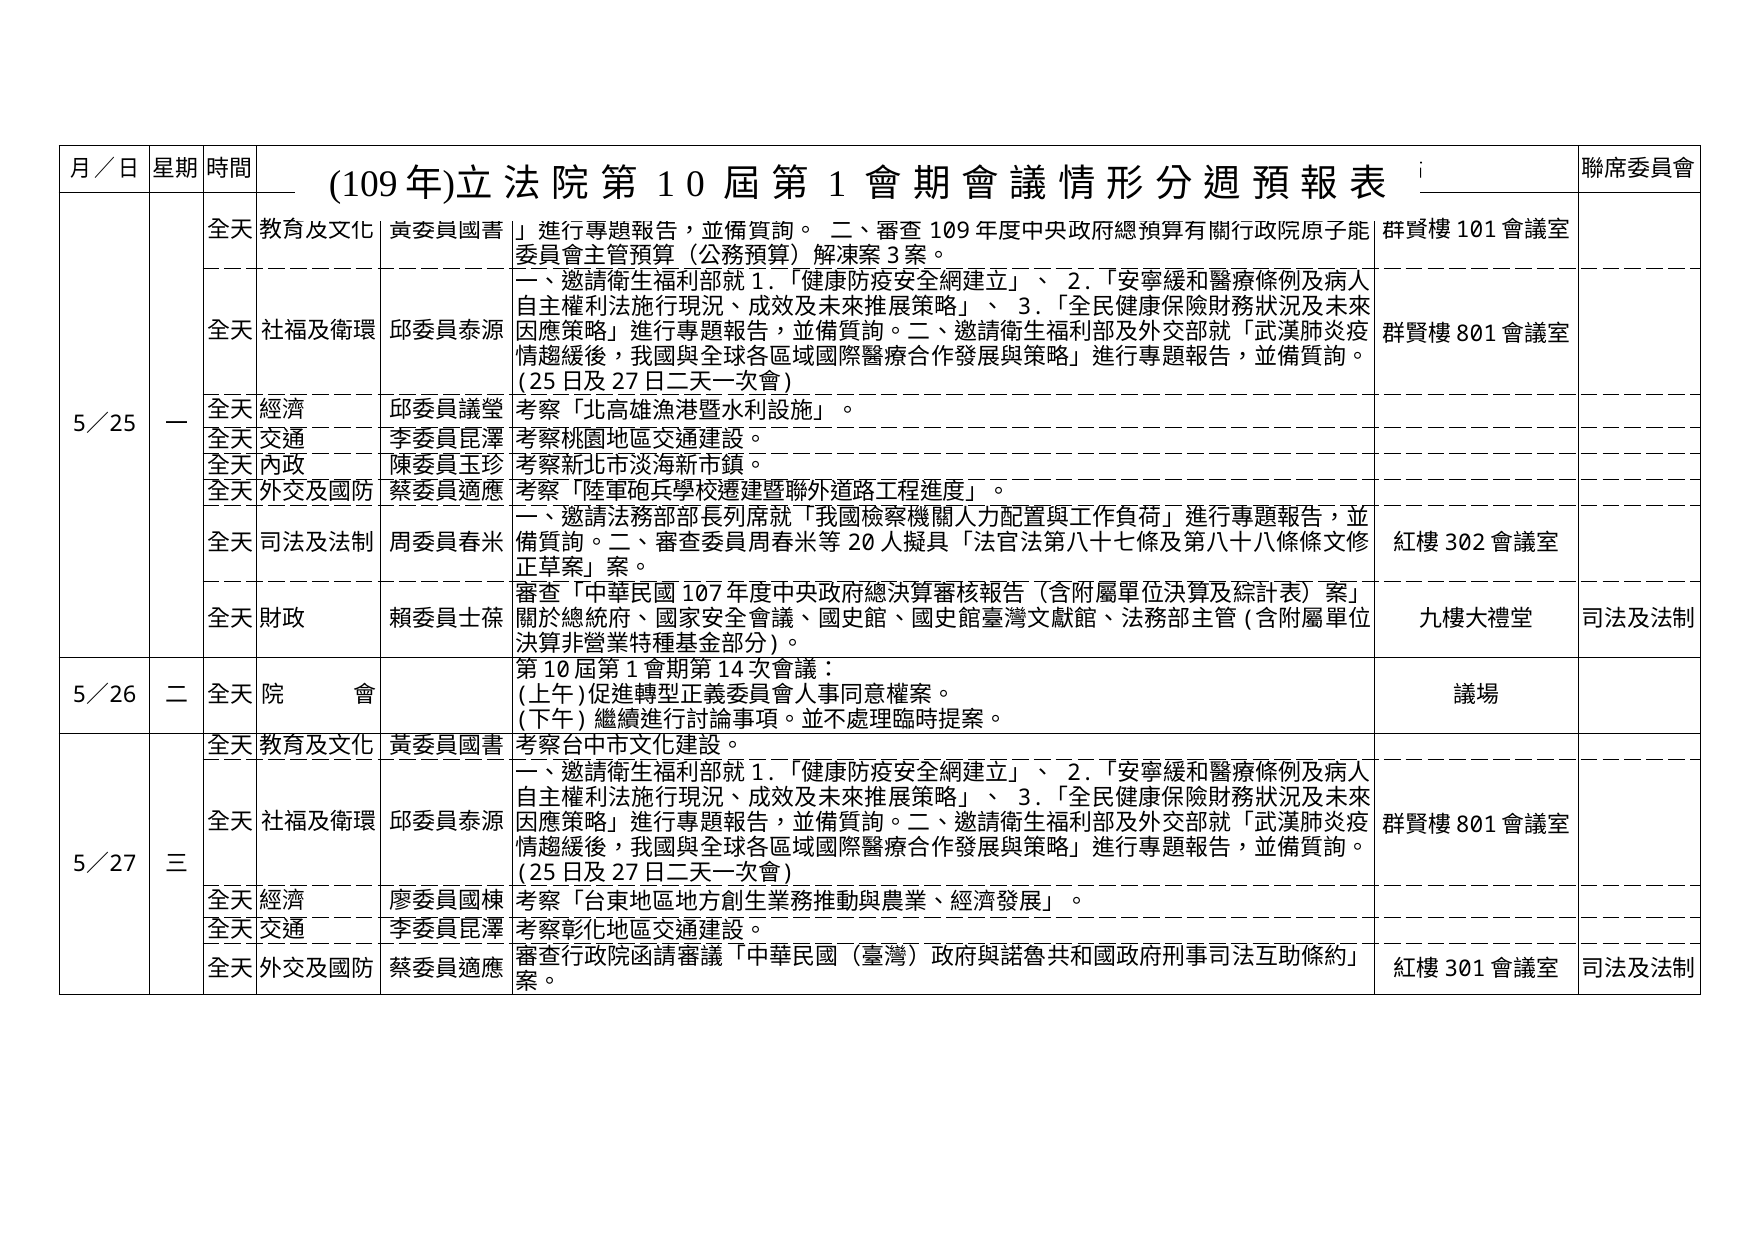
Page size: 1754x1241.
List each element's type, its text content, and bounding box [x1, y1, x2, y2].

table_cell 外交及國防 [257, 479, 380, 505]
table_cell [1375, 734, 1578, 759]
table_cell [1579, 193, 1700, 268]
table_cell 邱委員泰源 [381, 268, 512, 394]
table_cell 5／25 [60, 193, 149, 657]
table_cell [1579, 453, 1700, 479]
table_cell 考察彰化地區交通建設。 [513, 917, 1374, 943]
table_cell 一 [150, 193, 203, 657]
table_cell 社福及衛環 [257, 759, 380, 885]
table_cell [1579, 394, 1700, 427]
table_cell 議場 [1375, 658, 1578, 733]
table_cell 司法及法制 [257, 505, 380, 581]
table_cell 司法及法制 [1579, 943, 1700, 994]
table_cell [1375, 427, 1578, 453]
table_cell [1579, 505, 1700, 581]
table_cell 邱委員泰源 [381, 759, 512, 885]
text (109年)立法院第10屆第1會期會議情形分週預報表 [310, 153, 1405, 208]
table_cell 紅樓301會議室 [1375, 943, 1578, 994]
table_cell [1579, 885, 1700, 917]
table_header 時間 [204, 146, 256, 192]
table_cell 全天 [204, 658, 256, 733]
table_cell 經濟 [257, 885, 380, 917]
table_header 單 位 [257, 146, 295, 192]
table_cell 教育及文化 [257, 734, 380, 759]
table_cell 考察「北高雄漁港暨水利設施」。 [513, 394, 1374, 427]
table_cell 二 [150, 658, 203, 733]
table_cell 邱委員議瑩 [381, 394, 512, 427]
table_cell 外交及國防 [257, 943, 380, 994]
table_cell 全天 [204, 734, 256, 759]
table_cell 交通 [257, 917, 380, 943]
table_cell 考察新北市淡海新市鎮。 [513, 453, 1374, 479]
table_cell [1579, 759, 1700, 885]
table_cell 交通 [257, 427, 380, 453]
table_cell 內政 [257, 453, 380, 479]
table_cell 九樓大禮堂 [1375, 581, 1578, 657]
table_cell 全天 [204, 453, 256, 479]
table_cell 周委員春米 [381, 505, 512, 581]
table_header 星期 [150, 146, 203, 192]
table_cell 蔡委員適應 [381, 943, 512, 994]
table_cell 審查行政院函請審議「中華民國（臺灣）政府與諾魯共和國政府刑事司法互助條約」案。 [513, 943, 1374, 994]
table_cell 三 [150, 734, 203, 994]
table_cell 經濟 [257, 394, 380, 427]
table_cell 全天 [204, 759, 256, 885]
table_cell 群賢樓101會議室 [1375, 193, 1578, 268]
table_header 地點 [1420, 146, 1578, 192]
table_cell [1375, 394, 1578, 427]
table_cell 考察台中市文化建設。 [513, 734, 1374, 759]
table_cell 全天 [204, 427, 256, 453]
table_cell [1375, 885, 1578, 917]
table_cell 一、邀請法務部部長列席就「我國檢察機關人力配置與工作負荷」進行專題報告，並備質詢。二、審查委員周春米等20人擬具「法官法第八十七條及第八十八條條文修正草案」案。 [513, 505, 1374, 581]
table_cell 考察「陸軍砲兵學校遷建暨聯外道路工程進度」。 [513, 479, 1374, 505]
table_cell 5／27 [60, 734, 149, 994]
table_cell [1579, 479, 1700, 505]
table_cell 第10屆第1會期第14次會議： (上午)促進轉型正義委員會人事同意權案。 (下午) 繼續進行討論事項。並不處理臨時提案。 [513, 658, 1374, 733]
table_cell 財政 [257, 581, 380, 657]
table_cell 全天 [204, 917, 256, 943]
table_cell 全天 [204, 885, 256, 917]
table_cell 一、邀請行政院原子能委員會主任委員列席就「原能會推動原子能科學普及化之作為」進行專題報告，並備質詢。 二、審查109年度中央政府總預算有關行政院原子能委員會主管預算（公務預算）解凍案3案。 [513, 221, 1374, 268]
table_cell 一、邀請衛生福利部就1.「健康防疫安全網建立」、 2.「安寧緩和醫療條例及病人自主權利法施行現況、成效及未來推展策略」、 3.「全民健康保險財務狀況及未來因應策略」進行專題報告，並備質詢。二、邀請衛生福利部及外交部就「武漢肺炎疫情趨緩後，我國與全球各區域國際醫療合作發展與策略」進行專題報告，並備質詢。(25日及27日二天一次會) [513, 268, 1374, 394]
table_cell [1579, 268, 1700, 394]
table_cell 紅樓302會議室 [1375, 505, 1578, 581]
table_cell 陳委員玉珍 [381, 453, 512, 479]
table_cell 考察桃園地區交通建設。 [513, 427, 1374, 453]
table_cell 社福及衛環 [257, 268, 380, 394]
table_cell 廖委員國棟 [381, 885, 512, 917]
table_cell 司法及法制 [1579, 581, 1700, 657]
table_cell 李委員昆澤 [381, 917, 512, 943]
table_cell [381, 658, 512, 733]
table_cell 全天 [204, 193, 256, 268]
table_cell 賴委員士葆 [381, 581, 512, 657]
table_cell 教育及文化 [257, 193, 380, 268]
table_cell 全天 [204, 479, 256, 505]
table_cell [1375, 453, 1578, 479]
table_cell 院 會 [257, 658, 380, 733]
table_cell 5／26 [60, 658, 149, 733]
table_cell 考察「台東地區地方創生業務推動與農業、經濟發展」。 [513, 885, 1374, 917]
table_cell 審查「中華民國107年度中央政府總決算審核報告（含附屬單位決算及綜計表）案」關於總統府、國家安全會議、國史館、國史館臺灣文獻館、法務部主管(含附屬單位決算非營業特種基金部分)。 [513, 581, 1374, 657]
table_cell [1579, 427, 1700, 453]
table_cell 全天 [204, 943, 256, 994]
table_cell 黃委員國書 [381, 734, 512, 759]
table_cell 黃委員國書 [381, 221, 512, 268]
table_cell [1375, 479, 1578, 505]
table_header 聯席委員會 [1579, 146, 1700, 192]
table_cell 群賢樓801會議室 [1375, 268, 1578, 394]
table_cell [1375, 917, 1578, 943]
table_cell [1579, 658, 1700, 733]
table_cell 李委員昆澤 [381, 427, 512, 453]
table_cell 全天 [204, 581, 256, 657]
table_cell 全天 [204, 268, 256, 394]
table_cell 群賢樓801會議室 [1375, 759, 1578, 885]
table_cell 全天 [204, 394, 256, 427]
table_cell [1579, 734, 1700, 759]
table_cell 蔡委員適應 [381, 479, 512, 505]
table_cell 一、邀請衛生福利部就1.「健康防疫安全網建立」、 2.「安寧緩和醫療條例及病人自主權利法施行現況、成效及未來推展策略」、 3.「全民健康保險財務狀況及未來因應策略」進行專題報告，並備質詢。二、邀請衛生福利部及外交部就「武漢肺炎疫情趨緩後，我國與全球各區域國際醫療合作發展與策略」進行專題報告，並備質詢。(25日及27日二天一次會) [513, 759, 1374, 885]
table_cell [1579, 917, 1700, 943]
table_cell 全天 [204, 505, 256, 581]
table_header 月／日 [60, 146, 149, 192]
